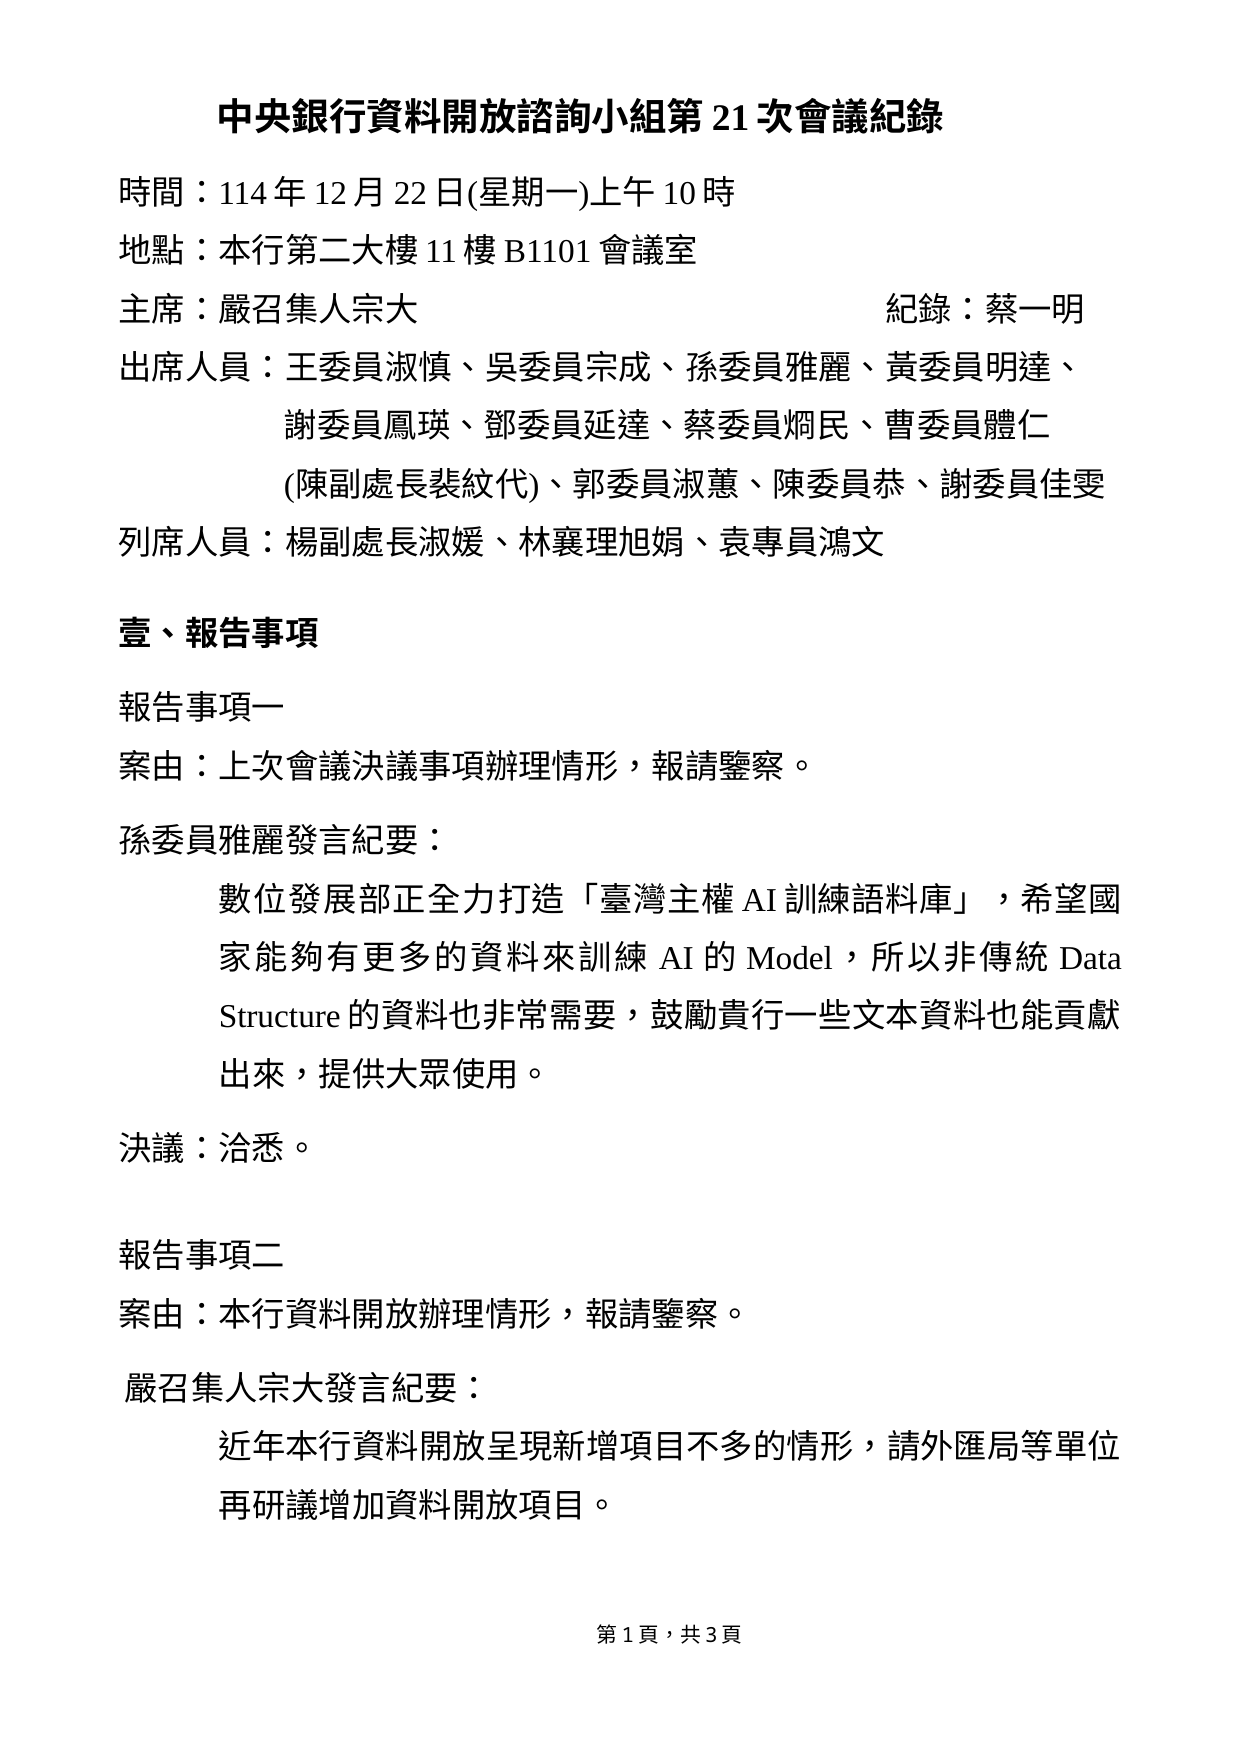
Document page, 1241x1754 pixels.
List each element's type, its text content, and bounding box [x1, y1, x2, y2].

list 嚴召集人宗大發言紀要： [118, 1354, 1122, 1412]
text 謝委員鳳瑛、鄧委員延達、蔡委員烱民、曹委員體仁 [183, 391, 1122, 449]
text 報告事項一 [118, 673, 1122, 731]
list 孫委員雅麗發言紀要： [118, 806, 1122, 864]
text 列席人員：楊副處長淑媛、林襄理旭娟、袁專員鴻文 [118, 508, 1152, 566]
list 近年本行資料開放呈現新增項目不多的情形，請外匯局等單位再研議增加資料開放項目。 [218, 1412, 1122, 1529]
text 主席：嚴召集人宗大 紀錄：蔡一明 [118, 274, 1122, 333]
text 決議：洽悉。 [118, 1114, 1122, 1172]
list 數位發展部正全力打造「臺灣主權AI訓練語料庫」，希望國家能夠有更多的資料來訓練AI的Model，所以非傳統Data Structure的資料也非常需要，鼓勵貴行一些文本資料也能貢獻出來，提供大眾使用。 [148, 864, 1122, 1098]
text 案由：本行資料開放辦理情形，報請鑒察。 [118, 1279, 1122, 1338]
text 中央銀行資料開放諮詢小組第21次會議紀錄 [217, 87, 1122, 141]
text 壹、報告事項 [118, 598, 1122, 657]
text 出席人員：王委員淑慎、吳委員宗成、孫委員雅麗、黃委員明達、 [118, 333, 1122, 391]
text 案由：上次會議決議事項辦理情形，報請鑒察。 [118, 731, 1122, 790]
text 報告事項二 [118, 1221, 1122, 1279]
text (陳副處長裴紋代)、郭委員淑蕙、陳委員恭、謝委員佳雯 [183, 449, 1122, 508]
text 地點：本行第二大樓11樓B1101會議室 [118, 216, 1122, 274]
text 時間：114年12月22日(星期一)上午10時 [118, 158, 1122, 216]
